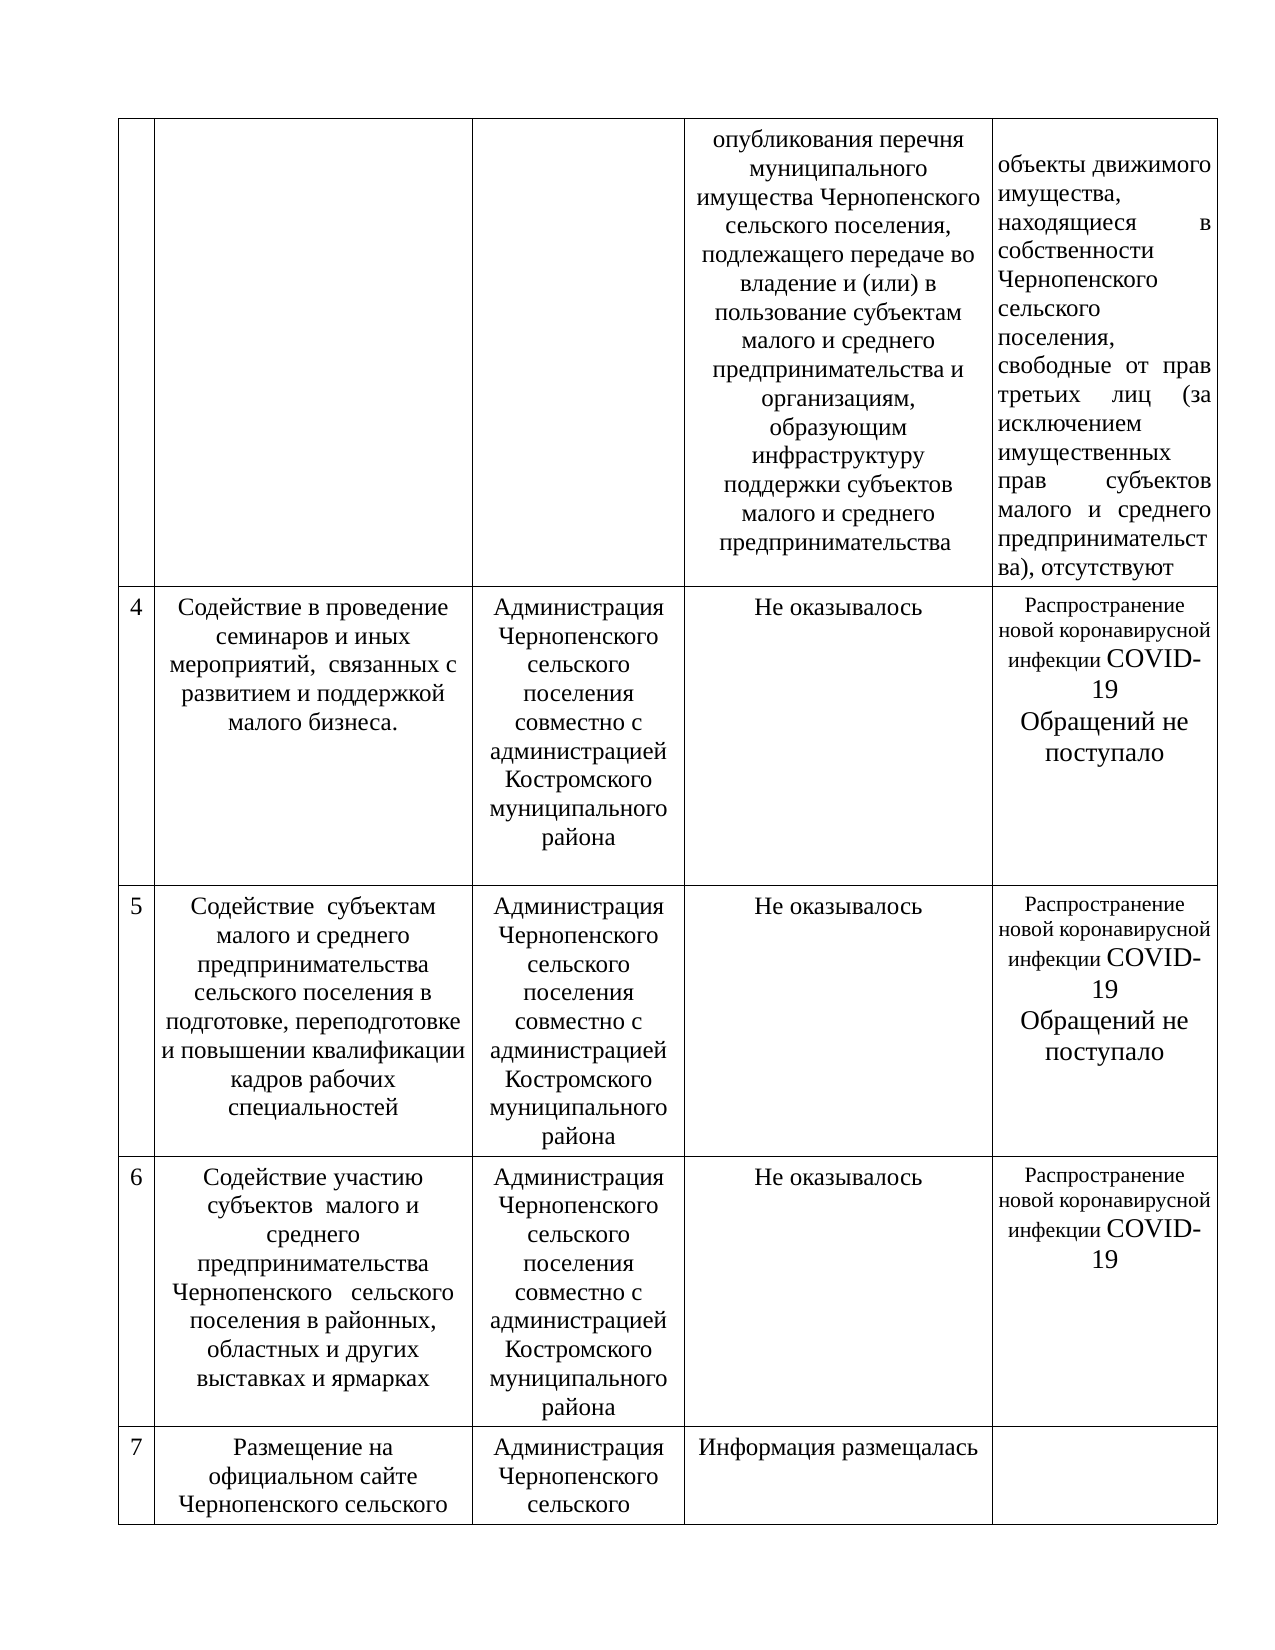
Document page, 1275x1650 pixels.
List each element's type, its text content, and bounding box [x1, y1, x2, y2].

table_cell Не оказывалось [685, 1157, 992, 1426]
table_cell [473, 119, 684, 586]
table_cell объекты движимого имущества, находящиеся в собственности Чернопенского сельского поселения, свободные от прав третьих лиц (за исключением имущественных прав субъектов малого и среднего предпринимательства), отсутствуют [993, 119, 1217, 586]
table_cell Не оказывалось [685, 886, 992, 1156]
table_cell Администрация Чернопенского сельского поселения совместно с администрацией Костромского муниципального района [473, 1157, 684, 1426]
table_cell Распространение новой коронавирусной инфекции COVID-19 [993, 1157, 1217, 1426]
table_cell Распространение новой коронавирусной инфекции COVID-19 Обращений не поступало [993, 587, 1217, 885]
table_cell [155, 119, 472, 586]
table_cell Содействие в проведение семинаров и иных мероприятий, связанных с развитием и поддержкой малого бизнеса. [155, 587, 472, 885]
table_cell 5 [119, 886, 154, 1156]
table_cell Содействие субъектам малого и среднего предпринимательства сельского поселения в подготовке, переподготовке и повышении квалификации кадров рабочих специальностей [155, 886, 472, 1156]
table_cell 4 [119, 587, 154, 885]
table_cell Администрация Чернопенского сельского поселения совместно с администрацией Костромского муниципального района [473, 886, 684, 1156]
table_cell Администрация Чернопенского сельского поселения совместно с администрацией Костромского муниципального района [473, 587, 684, 885]
table_cell 7 [119, 1427, 154, 1524]
table_cell Размещение на официальном сайте Чернопенского сельского [155, 1427, 472, 1524]
table_cell Распространение новой коронавирусной инфекции COVID-19 Обращений не поступало [993, 886, 1217, 1156]
table_cell Администрация Чернопенского сельского [473, 1427, 684, 1524]
table_cell [993, 1427, 1217, 1524]
table_cell опубликования перечня муниципального имущества Чернопенского сельского поселения, подлежащего передаче во владение и (или) в пользование субъектам малого и среднего предпринимательства и организациям, образующим инфраструктуру поддержки субъектов малого и среднего предпринимательства [685, 119, 992, 586]
table_cell Информация размещалась [685, 1427, 992, 1524]
table_cell [119, 119, 154, 586]
table_cell 6 [119, 1157, 154, 1426]
table_cell Содействие участию субъектов малого и среднего предпринимательства Чернопенского сельского поселения в районных, областных и других выставках и ярмарках [155, 1157, 472, 1426]
table_cell Не оказывалось [685, 587, 992, 885]
